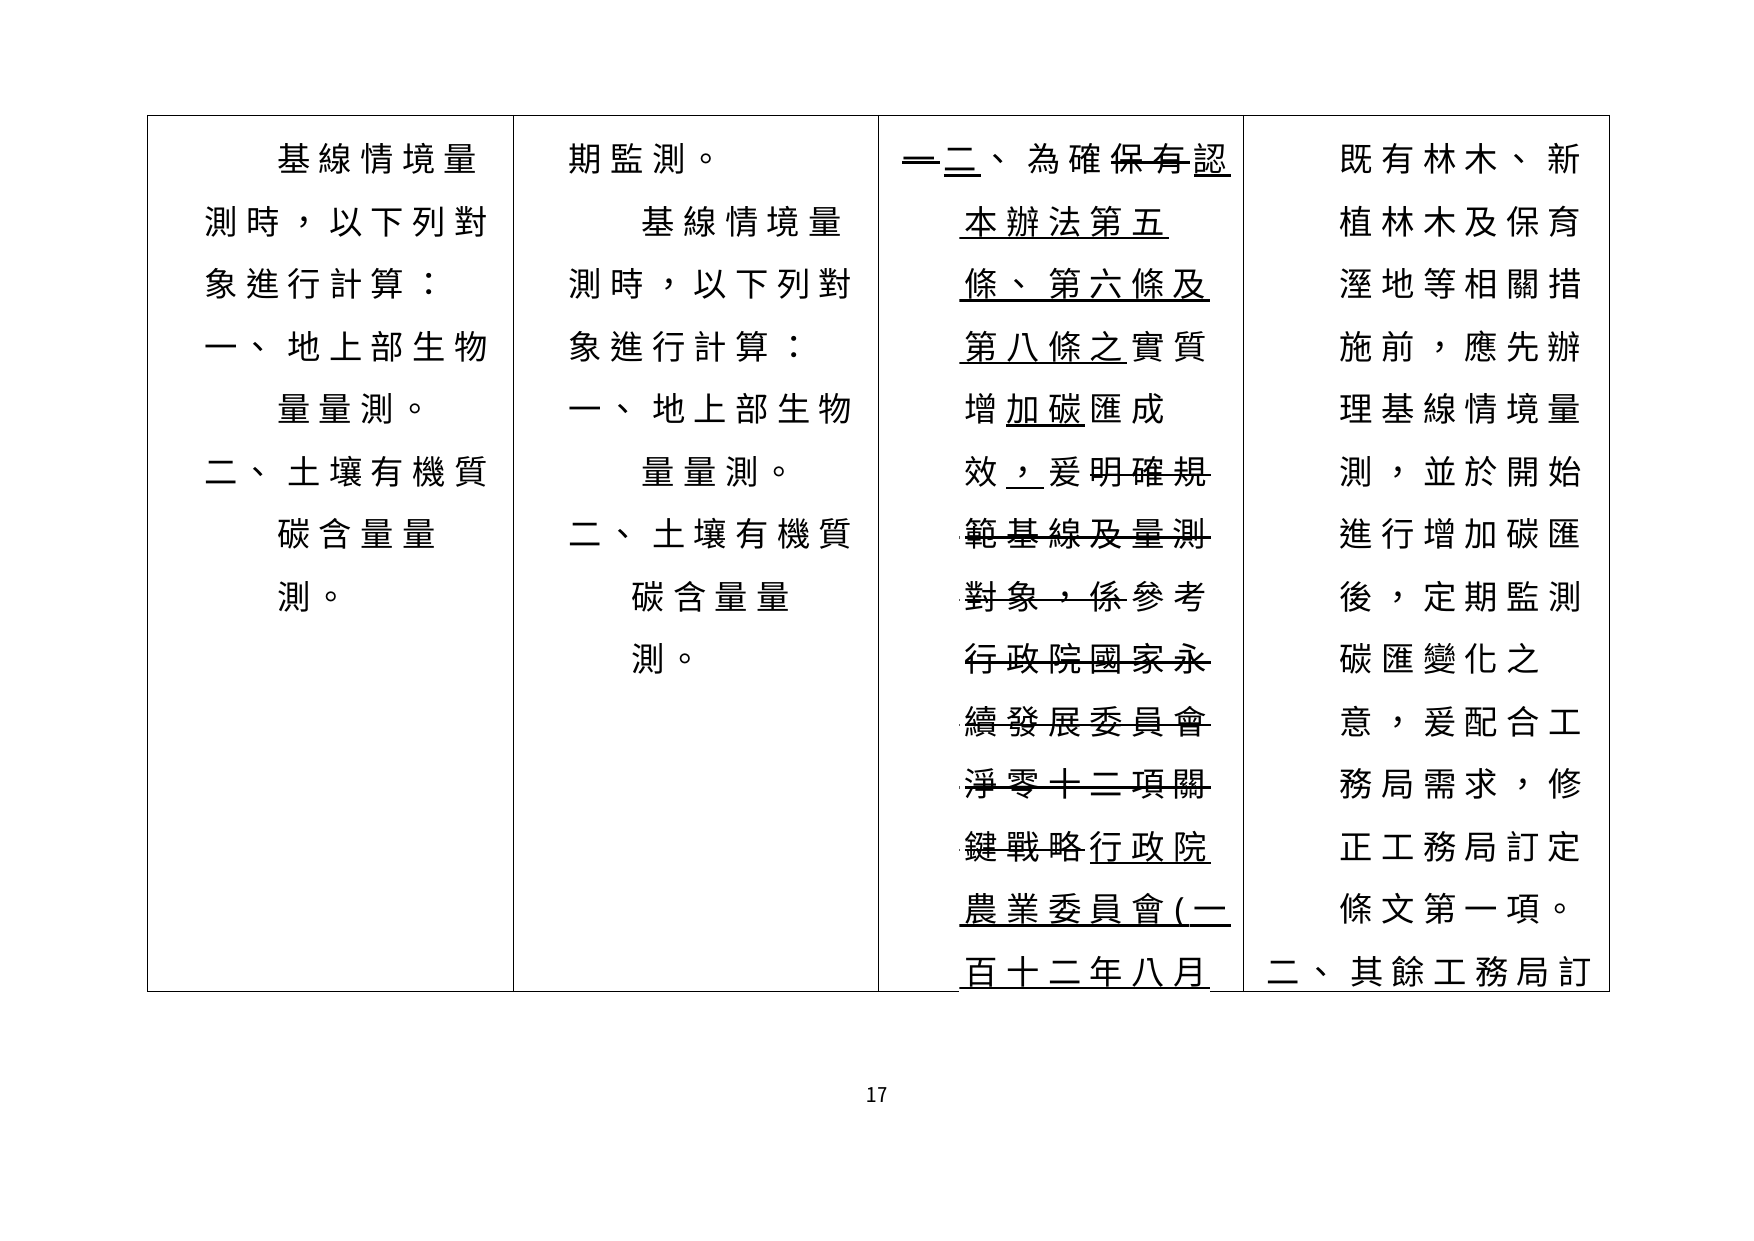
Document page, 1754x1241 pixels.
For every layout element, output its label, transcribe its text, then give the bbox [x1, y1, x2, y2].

table_cell 一、明定工務局應辦理基線情境量測及定期監測、以及基線情境量測之對象。 一二、為確保有認本辦法第五條、第六條及第八條之實質增加碳匯成效，爰明確規範基線及量測對象，係參考行政院國家永續發展委員會淨零十二項關鍵戰略行政院農業委員會(一百十二年八月一日改制為農業部)之臺灣二○五○淨零轉型「自然碳匯」關鍵戰略行動計畫(核定本)之森林、土壤及海洋三大自然碳匯領域，明定本市以森林及土壤作為增匯主體，並參照環境部氣候變遷署溫室氣體自願減量暨抵換資訊平臺之國內減量方法學，分別於第二項明定以地上部生物量及或土壤有機質為基線情境量測對象，以符合國內作法。 二三、有關地上部生物量量測，參照2023年中華民我國國家溫室氣體排放清冊報告公式計算：Ct=Vt × D × BEF ×（1+R）×CF；Ct=在時間為t時的林木碳量；Vt=為材積；D=基本木材密度；BEF=林木生物量換算為全株（地上部）生物量的生物量擴展係數；R=根莖比；CF=碳含量比例。 三四、有關土壤有機質碳含量量測，參照2023年中華民我國國家溫室氣體排放清冊報告公式計算：；SOCBL=基線情境之有機質碳含量；SOCBL,y=執行外加性操作前之土壤層y(0-30 cm)有機質碳含量。Ay=土壤層y(0-30 cm)之土地面積。 四五、土壤取樣須以不銹鋼土罐(soil core)於表土(0-10 cm)及裏土(10-30 cm)取樣（盡可能避開樹根與碎石），測定總體密度(soil bulk density, Bd)，並於實驗室測定碳含量(Mg/m3)。量測深度通常視計畫目的或需求，往下仍可計算下方土層(30-50cm與50-100 cm)之碳含量，但一般係預設三十公分的土壤層深度。 [879, 116, 1243, 991]
table_cell 基線情境量測時，以下列對象進行計算： 一、地上部生物量量測。 二、土壤有機質碳含量量測。 [148, 116, 513, 991]
table_cell 一、經洽工務局確認本條係指該局依訂定條文第五條、第六條及第八條規定，加強管理既有林木、新植林木及保育溼地等相關措施前，應先辦理基線情境量測，並於開始進行增加碳匯後，定期監測碳匯變化之意，爰配合工務局需求，修正工務局訂定條文第一項。 二、其餘工務局訂定說明酌作文字修正。 [1244, 116, 1609, 991]
table_cell 期監測。 基線情境量測時，以下列對象進行計算： 一、地上部生物量量測。 二、土壤有機質碳含量量測。 [514, 116, 878, 991]
